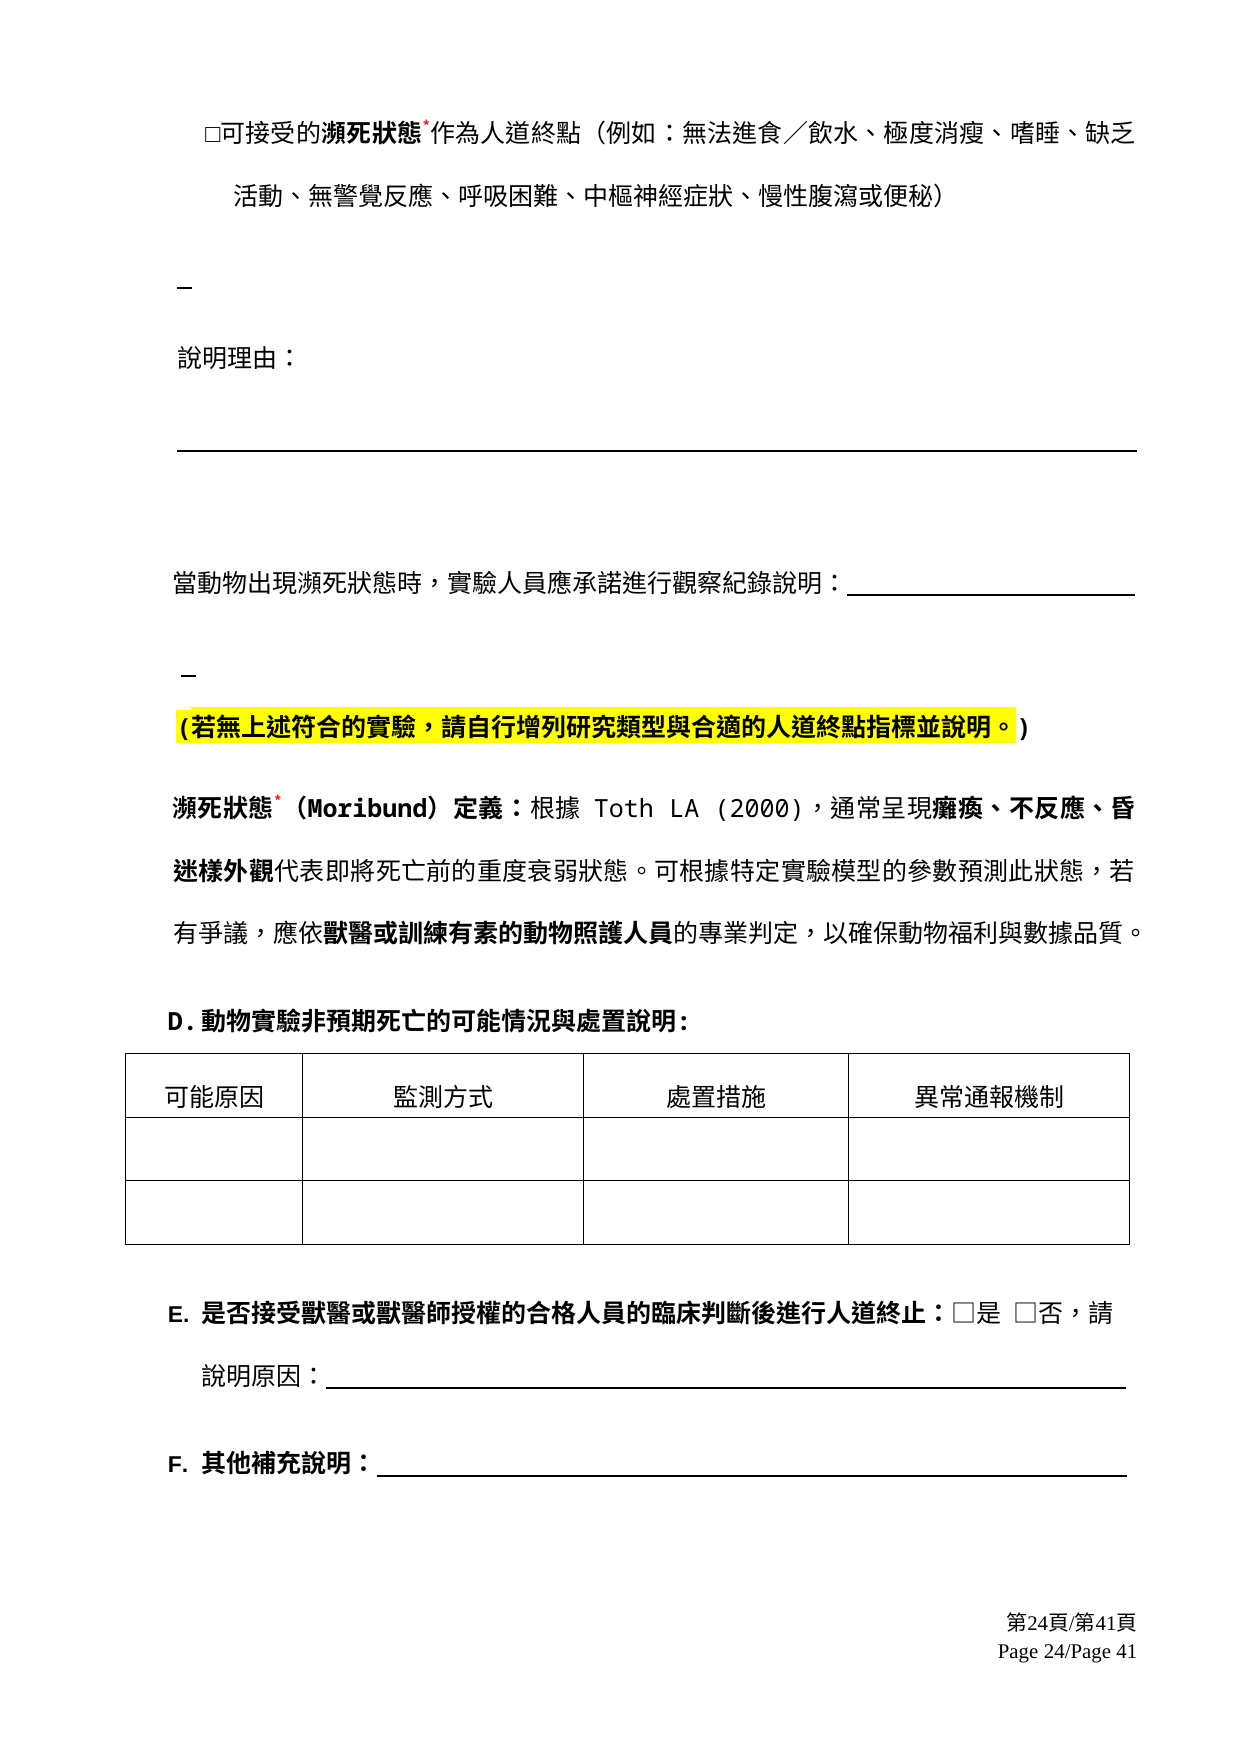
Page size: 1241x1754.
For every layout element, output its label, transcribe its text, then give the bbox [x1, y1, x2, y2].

table_cell [303, 1181, 583, 1244]
table_cell [849, 1181, 1129, 1244]
table_cell [584, 1181, 848, 1244]
table_cell [126, 1118, 302, 1180]
text □可接受的瀕死狀態*作為人道終點（例如：無法進食／飲水、極度消瘦、嗜睡、缺乏活動、無警覺反應、呼吸困難、中樞神經症狀、慢性腹瀉或便秘） [205, 90, 1137, 215]
table_header 監測方式 [303, 1054, 583, 1117]
text 瀕死狀態*（Moribund）定義：根據 Toth LA (2000)，通常呈現癱瘓、不反應、昏迷樣外觀代表即將死亡前的重度衰弱狀態。可根據特定實驗模型的參數預測此狀態，若有爭議，應依獸醫或訓練有素的動物照護人員的專業判定，以確保動物福利與數據品質。 [172, 765, 1137, 952]
table_cell [303, 1118, 583, 1180]
list 動物實驗非預期死亡的可能情況與處置說明: [168, 977, 1137, 1040]
table_cell [849, 1118, 1129, 1180]
table_header 可能原因 [126, 1054, 302, 1117]
text 當動物出現瀕死狀態時，實驗人員應承諾進行觀察紀錄說明： [118, 540, 1137, 602]
table_cell [584, 1118, 848, 1180]
table_header 處置措施 [584, 1054, 848, 1117]
text (若無上述符合的實驗，請自行增列研究類型與合適的人道終點指標並說明。) [118, 684, 1137, 746]
table_cell [126, 1181, 302, 1244]
list 是否接受獸醫或獸醫師授權的合格人員的臨床判斷後進行人道終止：□是 □否，請說明原因： [168, 1270, 1137, 1395]
list 其他補充說明： [168, 1420, 1137, 1545]
text 說明理由： [177, 315, 1137, 377]
table_header 異常通報機制 [849, 1054, 1129, 1117]
